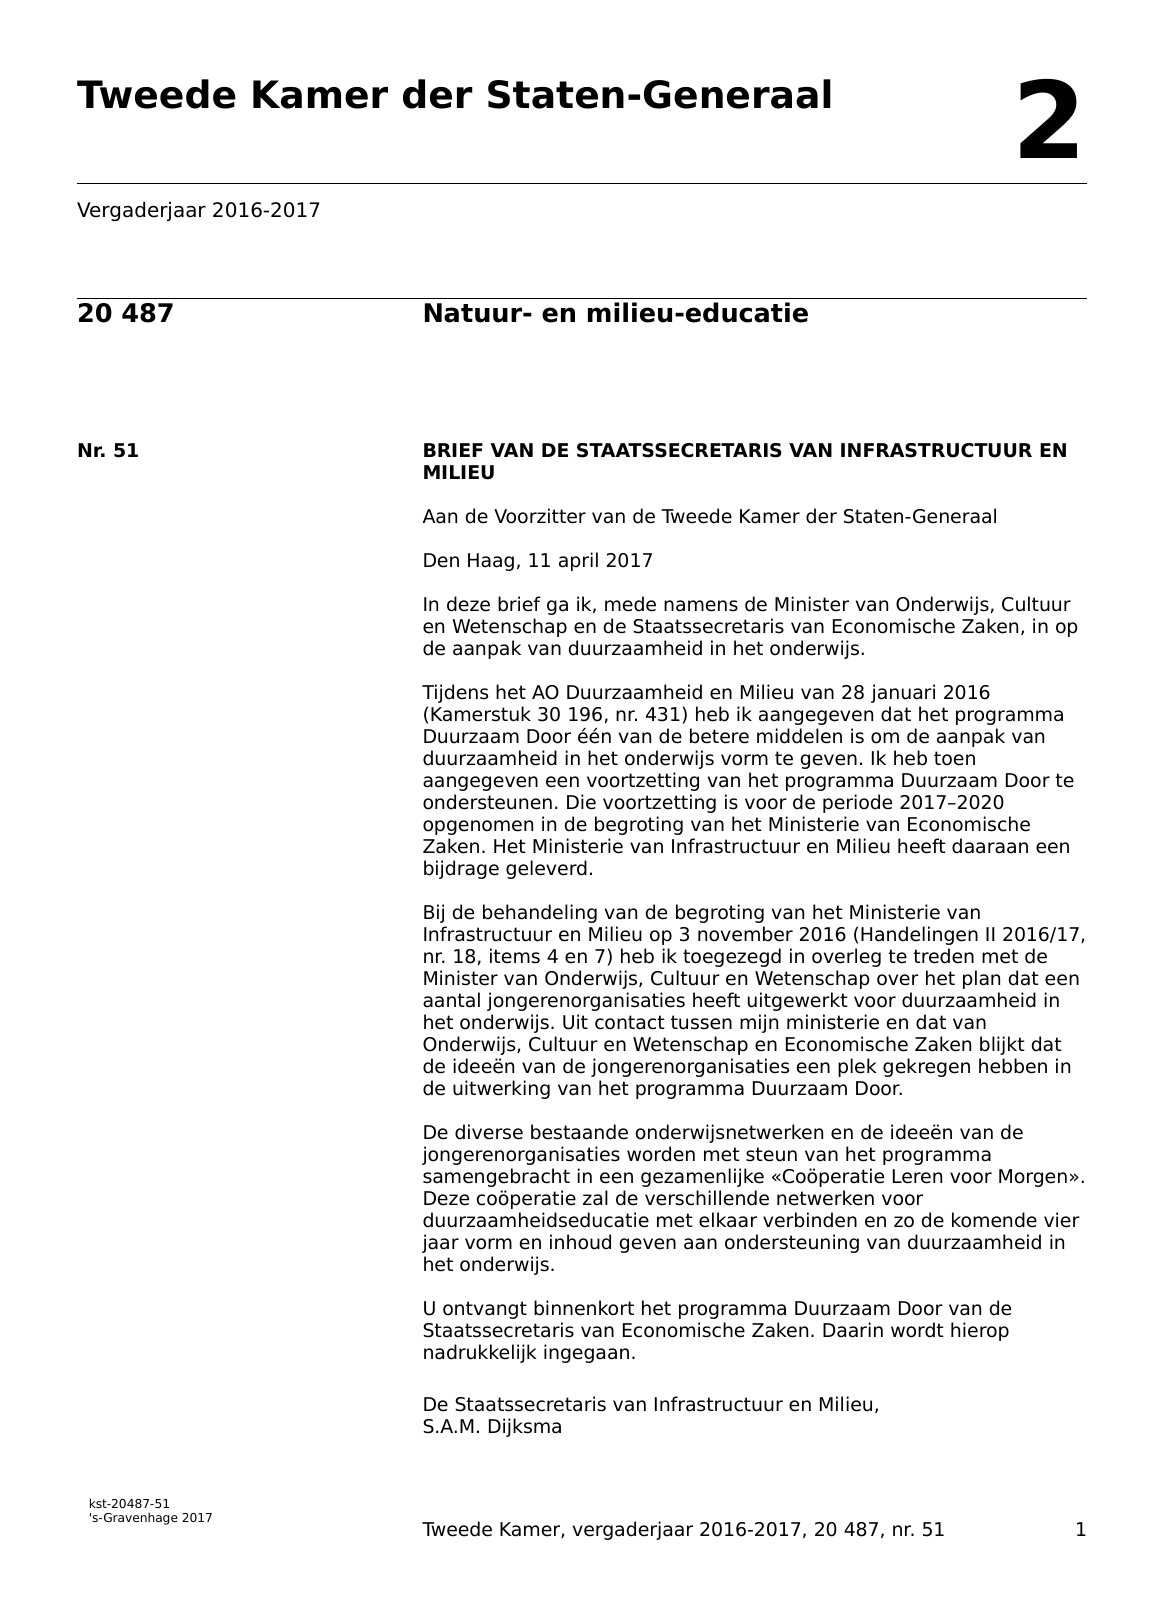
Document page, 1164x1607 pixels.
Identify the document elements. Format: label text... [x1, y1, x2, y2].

text Tijdens het AO Duurzaamheid en Milieu van 28 januari 2016 (Kamerstuk 30 196, nr. 431) heb ik aangegeven dat het programma Duurzaam Door één van de betere middelen is om de aanpak van duurzaamheid in het onderwijs vorm te geven. Ik heb toen aangegeven een voortzetting van het programma Duurzaam Door te ondersteunen. Die voortzetting is voor de periode 2017–2020 opgenomen in de begroting van het Ministerie van Economische Zaken. Het Ministerie van Infrastructuur en Milieu heeft daaraan een bijdrage geleverd. [422, 682, 1087, 880]
text De Staatssecretaris van Infrastructuur en Milieu, S.A.M. Dijksma [422, 1394, 1087, 1438]
table_cell Vergaderjaar 2016-2017 [77, 184, 1087, 298]
text Den Haag, 11 april 2017 [422, 550, 1087, 572]
text kst-20487-51 [88, 1497, 323, 1511]
text Bij de behandeling van de begroting van het Ministerie van Infrastructuur en Milieu op 3 november 2016 (Handelingen II 2016/17, nr. 18, items 4 en 7) heb ik toegezegd in overleg te treden met de Minister van Onderwijs, Cultuur en Wetenschap over het plan dat een aantal jongerenorganisaties heeft uitgewerkt voor duurzaamheid in het onderwijs. Uit contact tussen mijn ministerie en dat van Onderwijs, Cultuur en Wetenschap en Economische Zaken blijkt dat de ideeën van de jongerenorganisaties een plek gekregen hebben in de uitwerking van het programma Duurzaam Door. [422, 902, 1087, 1100]
text 's-Gravenhage 2017 [88, 1511, 323, 1525]
subtitle Nr. 51 BRIEF VAN DE STAATSSECRETARIS VAN INFRASTRUCTUUR EN MILIEU [77, 440, 1087, 484]
text Aan de Voorzitter van de Tweede Kamer der Staten-Generaal [422, 506, 1087, 528]
text In deze brief ga ik, mede namens de Minister van Onderwijs, Cultuur en Wetenschap en de Staatssecretaris van Economische Zaken, in op de aanpak van duurzaamheid in het onderwijs. [422, 594, 1087, 660]
text U ontvangt binnenkort het programma Duurzaam Door van de Staatssecretaris van Economische Zaken. Daarin wordt hierop nadrukkelijk ingegaan. [422, 1298, 1087, 1364]
table_header Tweede Kamer der Staten-Generaal [77, 59, 886, 183]
subtitle 20 487 Natuur- en milieu-educatie [77, 299, 1087, 329]
text De diverse bestaande onderwijsnetwerken en de ideeën van de jongerenorganisaties worden met steun van het programma samengebracht in een gezamenlijke «Coöperatie Leren voor Morgen». Deze coöperatie zal de verschillende netwerken voor duurzaamheidseducatie met elkaar verbinden en zo de komende vier jaar vorm en inhoud geven aan ondersteuning van duurzaamheid in het onderwijs. [422, 1122, 1087, 1276]
table_header 2 [886, 59, 1087, 183]
